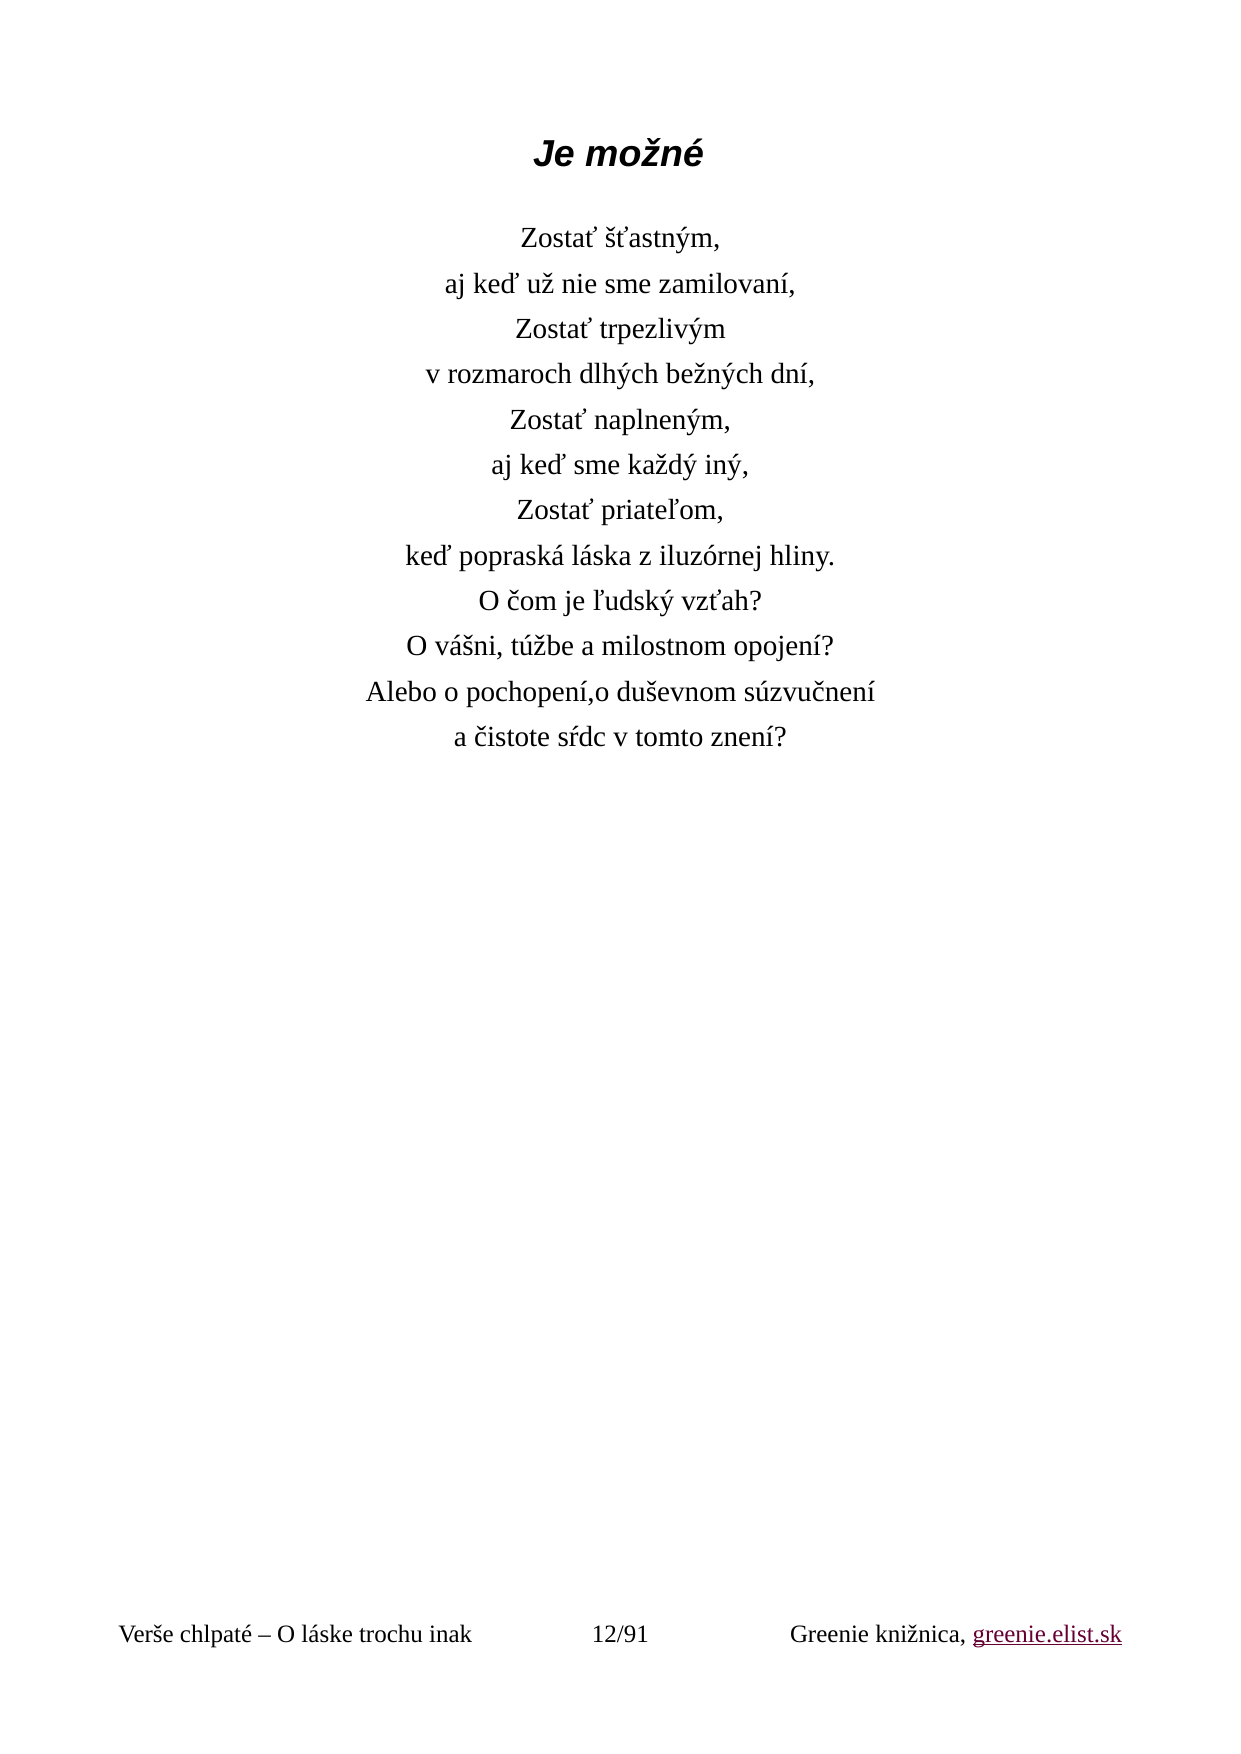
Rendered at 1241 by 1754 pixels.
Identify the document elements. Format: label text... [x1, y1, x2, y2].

text Zostať šťastným, [106, 221, 1134, 254]
text keď popraská láska z iluzórnej hliny. [106, 538, 1134, 571]
text Zostať trpezlivým [106, 311, 1134, 345]
text Alebo o pochopení,o duševnom súzvučnení [106, 674, 1134, 707]
text O vášni, túžbe a milostnom opojení? [106, 628, 1134, 662]
subtitle Je možné [106, 131, 1134, 174]
text aj keď už nie sme zamilovaní, [106, 266, 1134, 299]
text aj keď sme každý iný, [106, 447, 1134, 481]
text v rozmaroch dlhých bežných dní, [106, 356, 1134, 390]
text Zostať priateľom, [106, 492, 1134, 526]
text O čom je ľudský vzťah? [106, 583, 1134, 617]
text Zostať naplneným, [106, 402, 1134, 435]
text a čistote sŕdc v tomto znení? [106, 719, 1134, 752]
